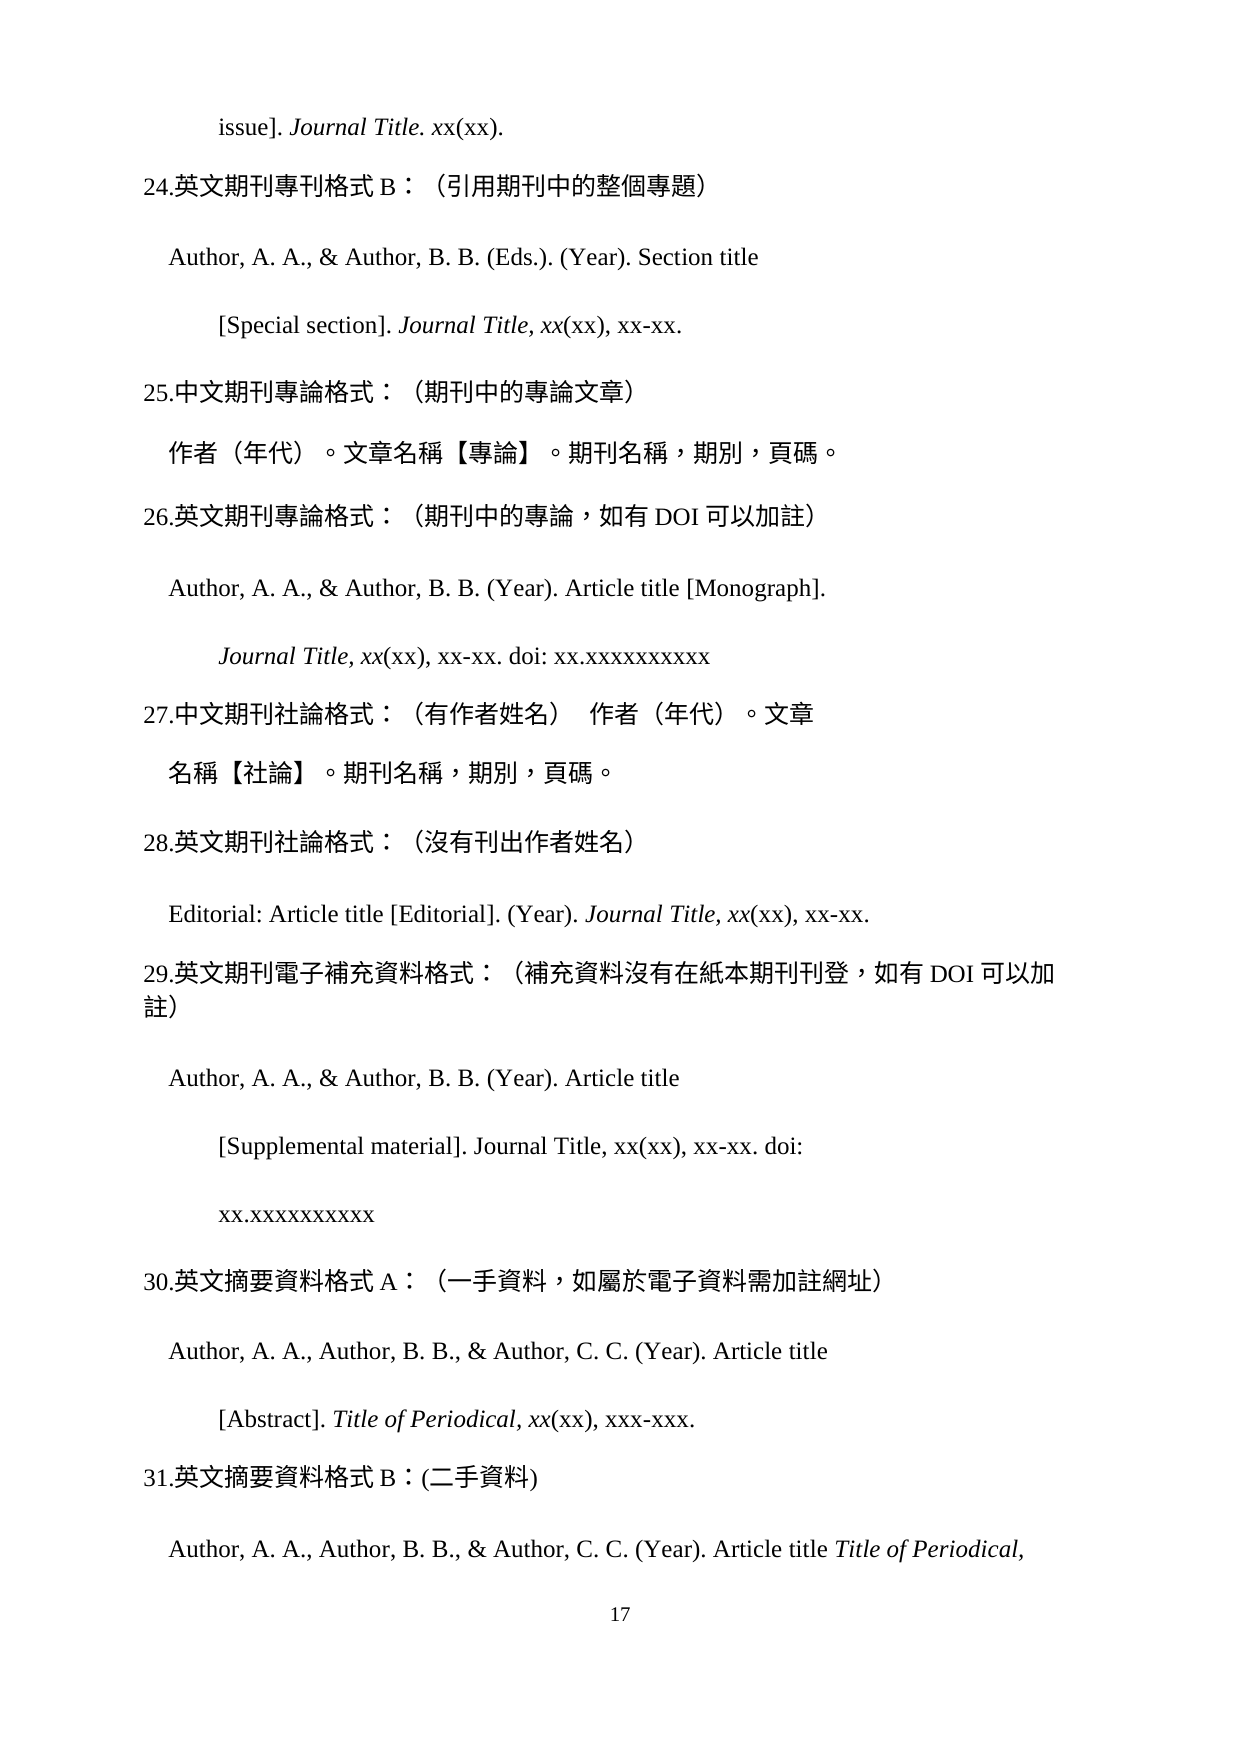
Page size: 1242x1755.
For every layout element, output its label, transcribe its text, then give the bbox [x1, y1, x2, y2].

text Author, A. A., & Author, B. B. (Eds.). (Year). Section title [Special section]. Journal Title, xx(xx), xx-xx. [168, 242, 844, 339]
text [Abstract]. Title of Periodical, xx(xx), xxx-xxx. [218, 1404, 1102, 1432]
text Author, A. A., & Author, B. B. (Year). Article title [Monograph]. [168, 573, 1102, 602]
text Author, A. A., Author, B. B., & Author, C. C. (Year). Article title [168, 1336, 1102, 1365]
text 25.中文期刊專論格式：（期刊中的專論文章） [143, 378, 1102, 407]
text Editorial: Article title [Editorial]. (Year). Journal Title, xx(xx), xx-xx. [168, 899, 1102, 928]
text 26.英文期刊專論格式：（期刊中的專論，如有DOI 可以加註） [143, 498, 1102, 532]
text 30.英文摘要資料格式A：（一手資料，如屬於電子資料需加註網址） [143, 1267, 1102, 1296]
text 31.英文摘要資料格式B：(二手資料) [143, 1460, 1102, 1494]
text Journal Title, xx(xx), xx-xx. doi: xx.xxxxxxxxxx [218, 641, 1102, 669]
text 24.英文期刊專刊格式B：（引用期刊中的整個專題） [143, 168, 1102, 202]
text 29.英文期刊電子補充資料格式：（補充資料沒有在紙本期刊刊登，如有DOI 可以加註） [143, 955, 1102, 1023]
text 作者（年代）。文章名稱【專論】。期刊名稱，期別，頁碼。 [168, 435, 1102, 469]
text 28.英文期刊社論格式：（沒有刊出作者姓名） [143, 825, 1102, 859]
text Author, A. A., & Author, B. B. (Year). Article title [Supplemental material]. Journal Title, xx(xx), xx-xx. doi: xx.xxxxxxxxxx [168, 1063, 828, 1228]
text issue]. Journal Title. xx(xx). [218, 112, 1102, 141]
text 27.中文期刊社論格式：（有作者姓名） 作者（年代）。文章名稱【社論】。期刊名稱，期別，頁碼。 [143, 697, 827, 789]
text Author, A. A., Author, B. B., & Author, C. C. (Year). Article title Title of Periodical, [168, 1534, 1093, 1563]
